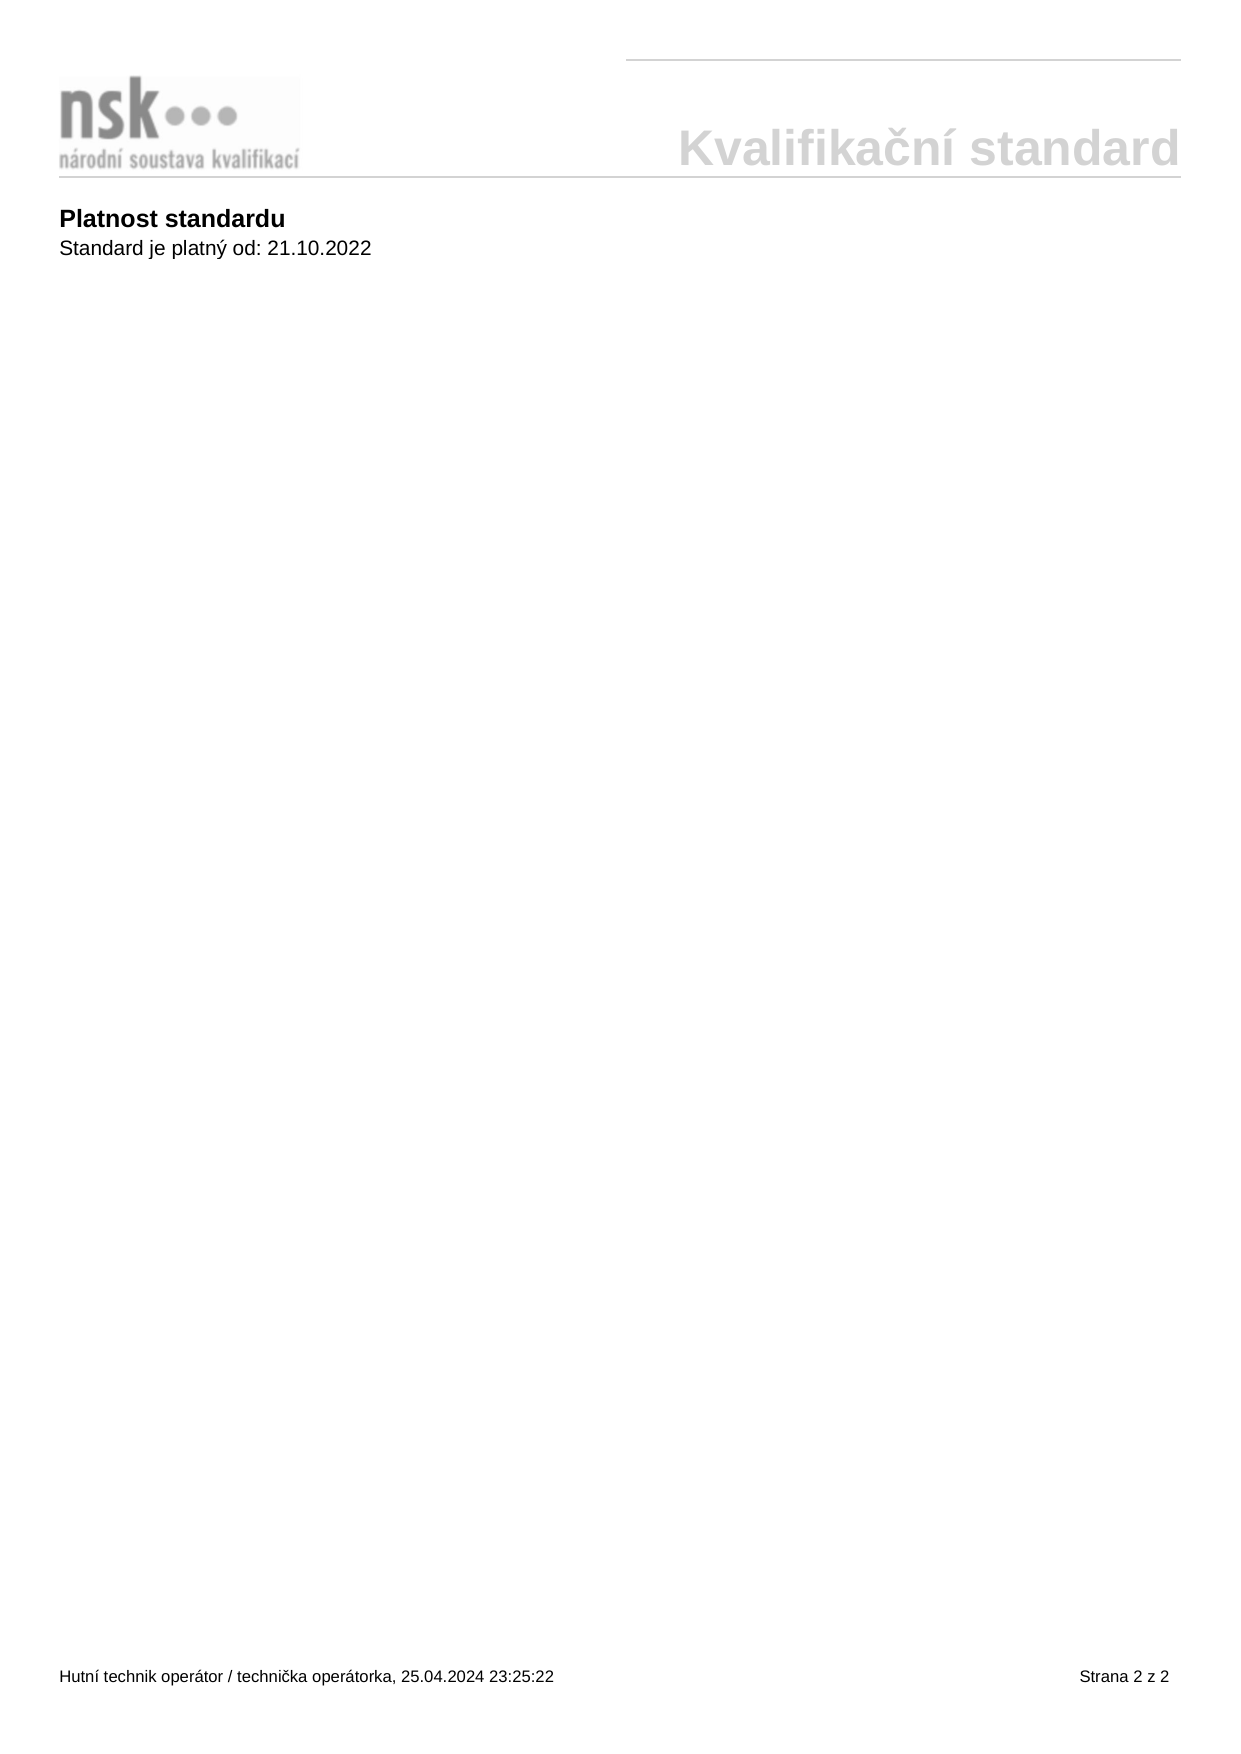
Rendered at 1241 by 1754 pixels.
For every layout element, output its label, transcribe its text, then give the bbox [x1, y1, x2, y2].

table_cell [484, 859, 620, 1159]
table_cell [1169, 859, 1181, 1159]
table_cell [484, 559, 620, 859]
table_cell [862, 559, 1093, 859]
table_cell [626, 259, 862, 559]
table_cell [620, 559, 626, 859]
table_cell [620, 1409, 626, 1658]
table_cell [59, 559, 483, 859]
table_cell [484, 1159, 620, 1409]
table_cell [59, 1409, 483, 1658]
table_cell [862, 1159, 1093, 1409]
table_cell [59, 194, 483, 200]
picture [58, 59, 621, 171]
table_cell [59, 1159, 483, 1409]
table_cell [59, 171, 483, 176]
table_cell [484, 1409, 620, 1658]
table_cell [1169, 259, 1181, 559]
table_cell [626, 559, 862, 859]
table_cell [862, 194, 1093, 200]
table_cell Kvalifikační standard [626, 61, 1181, 176]
table_cell [1093, 194, 1169, 200]
table_cell [626, 194, 862, 200]
table_cell [1093, 859, 1169, 1159]
table_cell [620, 859, 626, 1159]
table_cell [1093, 559, 1169, 859]
table_cell [862, 259, 1093, 559]
table_cell Platnost standardu [59, 200, 1181, 236]
table_cell [626, 1159, 862, 1409]
table_cell [1169, 1658, 1181, 1694]
table_cell [862, 859, 1093, 1159]
table_cell Strana 2 z 2 [862, 1658, 1169, 1694]
table_cell [1093, 259, 1169, 559]
table_cell [626, 1409, 862, 1658]
table_cell [626, 859, 862, 1159]
table_cell [621, 59, 626, 170]
table_cell [1169, 1159, 1181, 1409]
table_cell [1093, 1409, 1169, 1658]
table_cell [620, 1159, 626, 1409]
table_cell [1169, 194, 1181, 200]
table_cell [59, 859, 483, 1159]
table_cell [59, 259, 483, 559]
table_cell [484, 259, 620, 559]
table_cell [484, 194, 620, 200]
table_cell [1169, 559, 1181, 859]
table_cell [1093, 1159, 1169, 1409]
table_cell [1169, 1409, 1181, 1658]
table_cell [862, 1409, 1093, 1658]
table_cell Hutní technik operátor / technička operátorka, 25.04.2024 23:25:22 [59, 1658, 862, 1694]
table_cell [620, 259, 626, 559]
table_cell Standard je platný od: 21.10.2022 [59, 236, 1181, 259]
table_cell [484, 171, 620, 176]
table_cell [59, 178, 1181, 194]
